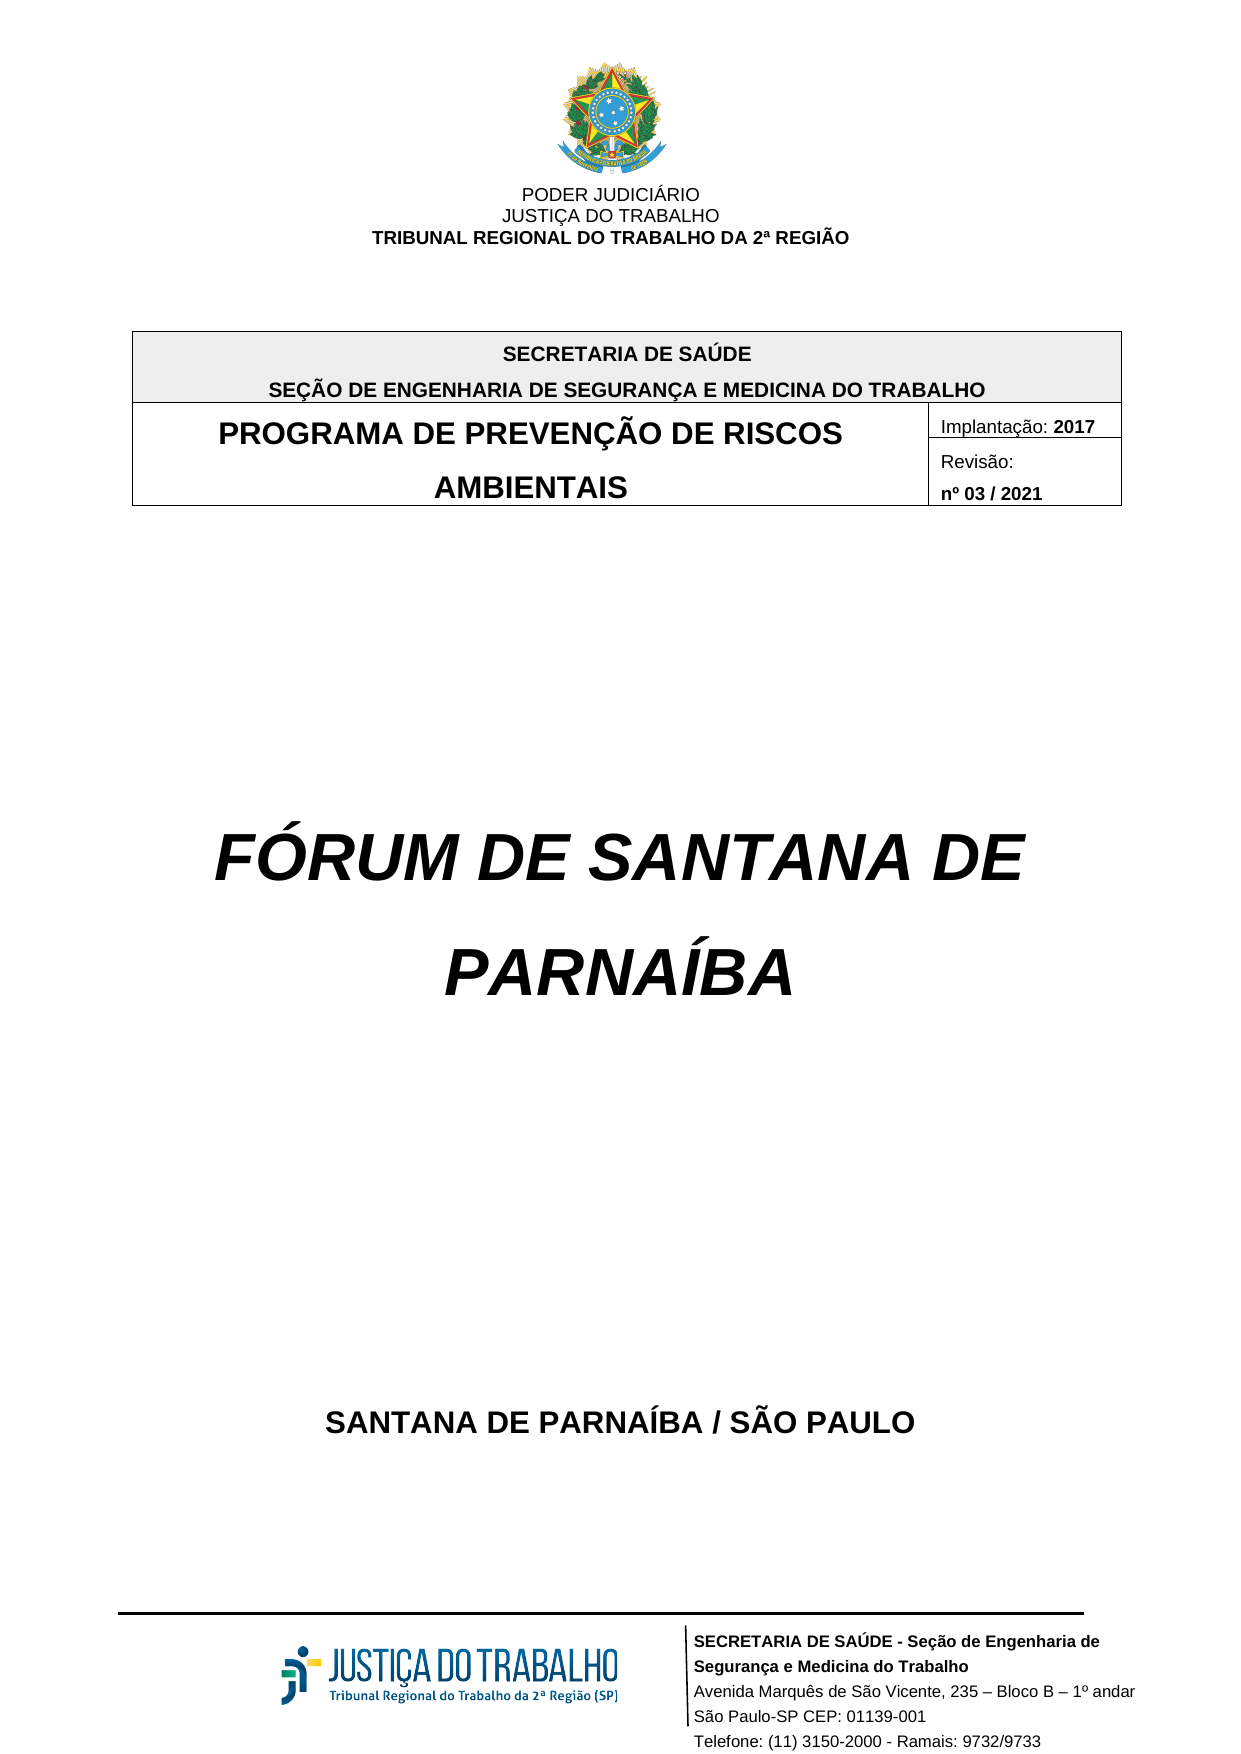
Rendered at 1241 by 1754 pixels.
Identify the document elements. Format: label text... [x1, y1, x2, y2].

table_cell PROGRAMA DE PREVENÇÃO DE RISCOS AMBIENTAIS [133, 403, 928, 505]
text SANTANA DE PARNAÍBA / SÃO PAULO [118, 1404, 1122, 1440]
table_header SECRETARIA DE SAÚDE SEÇÃO DE ENGENHARIA DE SEGURANÇA E MEDICINA DO TRABALHO [133, 332, 1121, 402]
text FÓRUM DE SANTANA DE PARNAÍBA [118, 817, 1122, 1009]
picture [281, 1646, 618, 1705]
picture [557, 62, 667, 174]
table_cell Revisão: nº 03 / 2021 [929, 438, 1121, 505]
table_cell Implantação: 2017 [929, 403, 1121, 437]
